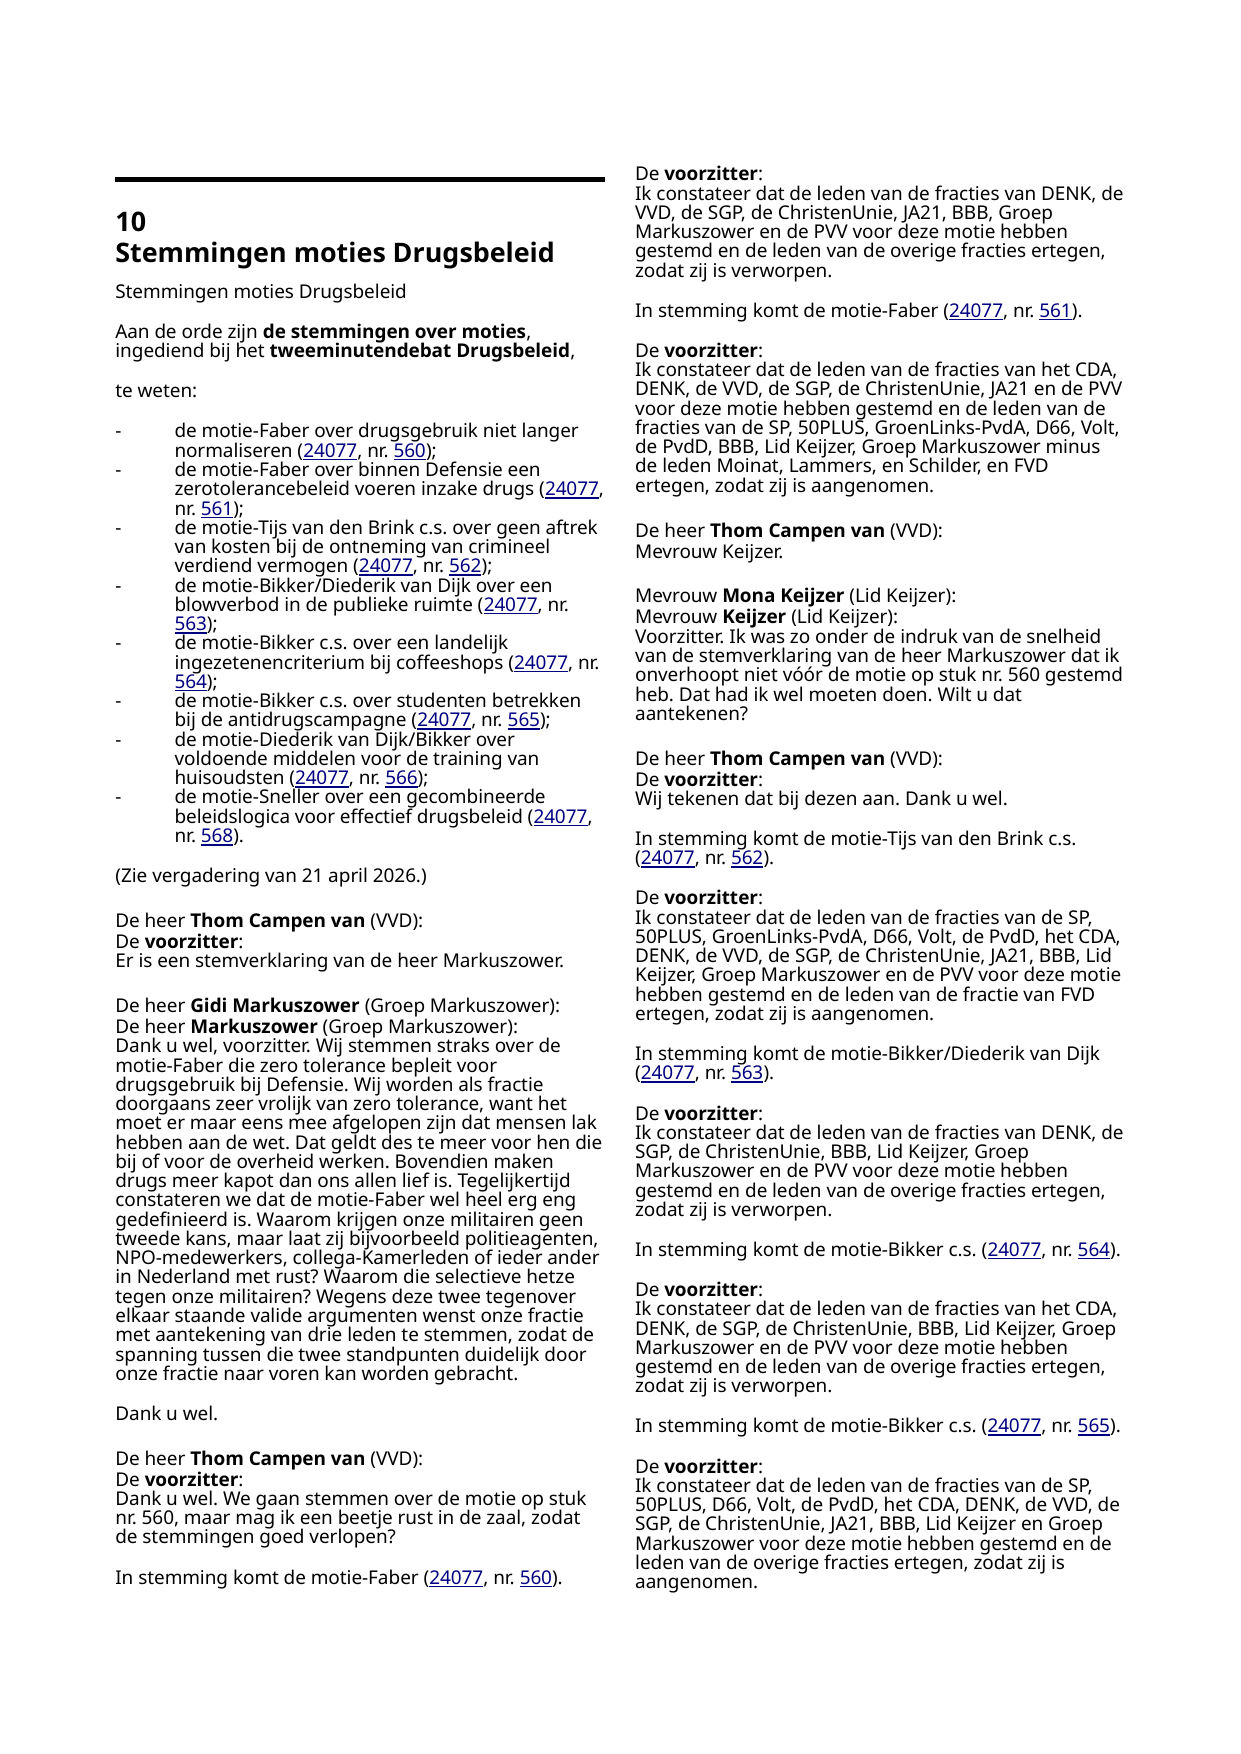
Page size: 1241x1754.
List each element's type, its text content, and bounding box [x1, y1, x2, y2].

text Wij tekenen dat bij dezen aan. Dank u wel. [635, 790, 1125, 809]
text Dank u wel. We gaan stemmen over de motie op stuk nr. 560, maar mag ik een beetje rust in de zaal, zodat de stemmingen goed verlopen? [115, 1490, 605, 1548]
text Stemmingen moties Drugsbeleid [115, 283, 605, 302]
text De voorzitter: [635, 889, 1125, 909]
text De heer Markuszower (Groep Markuszower): [115, 1018, 605, 1037]
text De voorzitter: [115, 1471, 605, 1490]
text In stemming komt de motie-Tijs van den Brink c.s. (24077, nr. 562). [635, 830, 1125, 868]
text 10 [115, 203, 605, 239]
text Dank u wel. [115, 1405, 605, 1424]
text De heer Gidi Markuszower (Groep Markuszower): [115, 992, 605, 1018]
text De voorzitter: [635, 1281, 1125, 1300]
text Ik constateer dat de leden van de fracties van DENK, de SGP, de ChristenUnie, BBB, Lid Keijzer, Groep Markuszower en de PVV voor deze motie hebben gestemd en de leden van de overige fracties ertegen, zodat zij is verworpen. [635, 1124, 1125, 1220]
text Mevrouw Keijzer (Lid Keijzer): [635, 608, 1125, 628]
text Dank u wel, voorzitter. Wij stemmen straks over de motie-Faber die zero tolerance bepleit voor drugsgebruik bij Defensie. Wij worden als fractie doorgaans zeer vrolijk van zero tolerance, want het moet er maar eens mee afgelopen zijn dat mensen lak hebben aan de wet. Dat geldt des te meer voor hen die bij of voor de overheid werken. Bovendien maken drugs meer kapot dan ons allen lief is. Tegelijkertijd constateren we dat de motie-Faber wel heel erg eng gedefinieerd is. Waarom krijgen onze militairen geen tweede kans, maar laat zij bijvoorbeeld politieagenten, NPO-medewerkers, collega-Kamerleden of ieder ander in Nederland met rust? Waarom die selectieve hetze tegen onze militairen? Wegens deze twee tegenover elkaar staande valide argumenten wenst onze fractie met aantekening van drie leden te stemmen, zodat de spanning tussen die twee standpunten duidelijk door onze fractie naar voren kan worden gebracht. [115, 1037, 605, 1384]
text In stemming komt de motie-Bikker c.s. (24077, nr. 564). [635, 1241, 1125, 1260]
text Ik constateer dat de leden van de fracties van het CDA, DENK, de VVD, de SGP, de ChristenUnie, JA21 en de PVV voor deze motie hebben gestemd en de leden van de fracties van de SP, 50PLUS, GroenLinks-PvdA, D66, Volt, de PvdD, BBB, Lid Keijzer, Groep Markuszower minus de leden Moinat, Lammers, en Schilder, en FVD ertegen, zodat zij is aangenomen. [635, 361, 1125, 496]
text De voorzitter: [115, 933, 605, 952]
text Aan de orde zijn de stemmingen over moties, ingediend bij het tweeminutendebat Drugsbeleid, [115, 323, 605, 362]
text De voorzitter: [635, 342, 1125, 361]
text In stemming komt de motie-Bikker c.s. (24077, nr. 565). [635, 1417, 1125, 1437]
text Mevrouw Keijzer. [635, 543, 1125, 562]
list de motie-Bikker c.s. over een landelijk ingezetenencriterium bij coffeeshops (24077, nr. 564); [115, 634, 605, 692]
text De heer Thom Campen van (VVD): [115, 1445, 605, 1471]
text In stemming komt de motie-Bikker/Diederik van Dijk (24077, nr. 563). [635, 1045, 1125, 1084]
text Mevrouw Mona Keijzer (Lid Keijzer): [635, 583, 1125, 608]
text De heer Thom Campen van (VVD): [635, 745, 1125, 771]
text Ik constateer dat de leden van de fracties van het CDA, DENK, de SGP, de ChristenUnie, BBB, Lid Keijzer, Groep Markuszower en de PVV voor deze motie hebben gestemd en de leden van de overige fracties ertegen, zodat zij is verworpen. [635, 1300, 1125, 1397]
text In stemming komt de motie-Faber (24077, nr. 560). [115, 1569, 605, 1588]
list de motie-Bikker c.s. over studenten betrekken bij de antidrugscampagne (24077, nr. 565); [115, 692, 605, 731]
text Ik constateer dat de leden van de fracties van de SP, 50PLUS, D66, Volt, de PvdD, het CDA, DENK, de VVD, de SGP, de ChristenUnie, JA21, BBB, Lid Keijzer en Groep Markuszower voor deze motie hebben gestemd en de leden van de overige fracties ertegen, zodat zij is aangenomen. [635, 1477, 1125, 1592]
text Ik constateer dat de leden van de fracties van de SP, 50PLUS, GroenLinks-PvdA, D66, Volt, de PvdD, het CDA, DENK, de VVD, de SGP, de ChristenUnie, JA21, BBB, Lid Keijzer, Groep Markuszower en de PVV voor deze motie hebben gestemd en de leden van de fractie van FVD ertegen, zodat zij is aangenomen. [635, 909, 1125, 1024]
list de motie-Faber over binnen Defensie een zerotolerancebeleid voeren inzake drugs (24077, nr. 561); [115, 461, 605, 519]
list de motie-Tijs van den Brink c.s. over geen aftrek van kosten bij de ontneming van crimineel verdiend vermogen (24077, nr. 562); [115, 519, 605, 577]
text De heer Thom Campen van (VVD): [115, 907, 605, 933]
text (Zie vergadering van 21 april 2026.) [115, 867, 605, 886]
text De voorzitter: [635, 1104, 1125, 1124]
text Ik constateer dat de leden van de fracties van DENK, de VVD, de SGP, de ChristenUnie, JA21, BBB, Groep Markuszower en de PVV voor deze motie hebben gestemd en de leden van de overige fracties ertegen, zodat zij is verworpen. [635, 184, 1125, 281]
text De voorzitter: [635, 1458, 1125, 1477]
list de motie-Faber over drugsgebruik niet langer normaliseren (24077, nr. 560); [115, 422, 605, 461]
text In stemming komt de motie-Faber (24077, nr. 561). [635, 302, 1125, 321]
text te weten: [115, 382, 605, 402]
text Stemmingen moties Drugsbeleid [115, 239, 605, 283]
text De heer Thom Campen van (VVD): [635, 517, 1125, 543]
list de motie-Bikker/Diederik van Dijk over een blowverbod in de publieke ruimte (24077, nr. 563); [115, 577, 605, 634]
text Voorzitter. Ik was zo onder de indruk van de snelheid van de stemverklaring van de heer Markuszower dat ik onverhoopt niet vóór de motie op stuk nr. 560 gestemd heb. Dat had ik wel moeten doen. Wilt u dat aantekenen? [635, 628, 1125, 724]
list de motie-Diederik van Dijk/Bikker over voldoende middelen voor de training van huisoudsten (24077, nr. 566); [115, 731, 605, 788]
text De voorzitter: [635, 771, 1125, 790]
text De voorzitter: [635, 165, 1125, 184]
text Er is een stemverklaring van de heer Markuszower. [115, 952, 605, 971]
list de motie-Sneller over een gecombineerde beleidslogica voor effectief drugsbeleid (24077, nr. 568). [115, 788, 605, 846]
